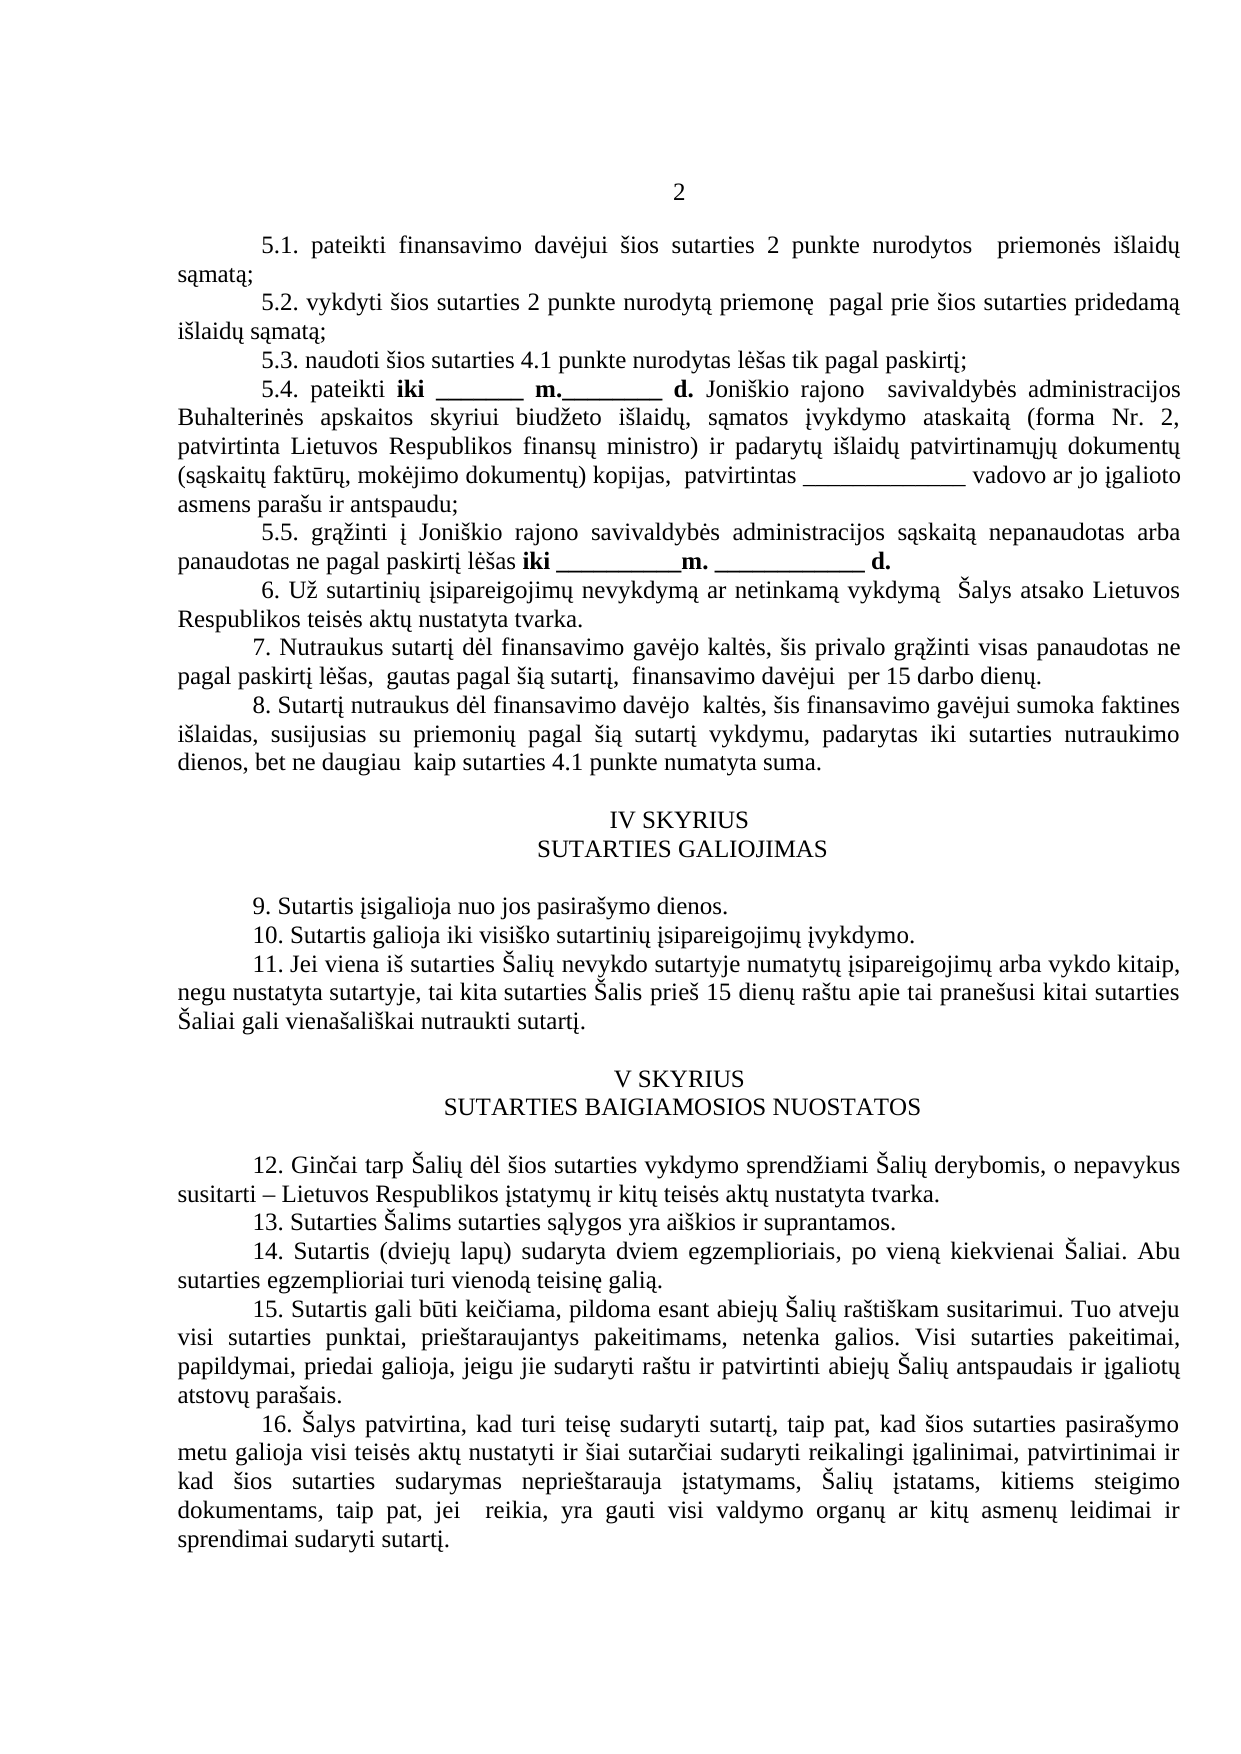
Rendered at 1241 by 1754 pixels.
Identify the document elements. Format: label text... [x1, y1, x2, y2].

text 13. Sutarties Šalims sutarties sąlygos yra aiškios ir suprantamos. [177, 1207, 1181, 1236]
text V SKYRIUS [177, 1064, 1181, 1092]
text 14. Sutartis (dviejų lapų) sudaryta dviem egzemplioriais, po vieną kiekvienai Šaliai. Abu sutarties egzemplioriai turi vienodą teisinę galią. [177, 1236, 1181, 1294]
text 6. Už sutartinių įsipareigojimų nevykdymą ar netinkamą vykdymą Šalys atsako Lietuvos Respublikos teisės aktų nustatyta tvarka. [177, 575, 1181, 632]
text 7. Nutraukus sutartį dėl finansavimo gavėjo kaltės, šis privalo grąžinti visas panaudotas ne pagal paskirtį lėšas, gautas pagal šią sutartį, finansavimo davėjui per 15 darbo dienų. [177, 632, 1181, 690]
text 5.1. pateikti finansavimo davėjui šios sutarties 2 punkte nurodytos priemonės išlaidų sąmatą; [177, 230, 1181, 287]
text 10. Sutartis galioja iki visiško sutartinių įsipareigojimų įvykdymo. [177, 920, 1181, 949]
text Sutarties baigiamosios nuostatos [177, 1092, 1181, 1121]
text 5.2. vykdyti šios sutarties 2 punkte nurodytą priemonę pagal prie šios sutarties pridedamą išlaidų sąmatą; [177, 287, 1181, 345]
text Sutarties galiojimas [177, 834, 1181, 862]
text 5.4. pateikti iki _______ m.________ d. Joniškio rajono savivaldybės administracijos Buhalterinės apskaitos skyriui biudžeto išlaidų, sąmatos įvykdymo ataskaitą (forma Nr. 2, patvirtinta Lietuvos Respublikos finansų ministro) ir padarytų išlaidų patvirtinamųjų dokumentų (sąskaitų faktūrų, mokėjimo dokumentų) kopijas, patvirtintas _____________ vadovo ar jo įgalioto asmens parašu ir antspaudu; [177, 374, 1181, 517]
text 15. Sutartis gali būti keičiama, pildoma esant abiejų Šalių raštiškam susitarimui. Tuo atveju visi sutarties punktai, prieštaraujantys pakeitimams, netenka galios. Visi sutarties pakeitimai, papildymai, priedai galioja, jeigu jie sudaryti raštu ir patvirtinti abiejų Šalių antspaudais ir įgaliotų atstovų parašais. [177, 1294, 1181, 1409]
text 8. Sutartį nutraukus dėl finansavimo davėjo kaltės, šis finansavimo gavėjui sumoka faktines išlaidas, susijusias su priemonių pagal šią sutartį vykdymu, padarytas iki sutarties nutraukimo dienos, bet ne daugiau kaip sutarties 4.1 punkte numatyta suma. [177, 690, 1181, 776]
text 9. Sutartis įsigalioja nuo jos pasirašymo dienos. [177, 891, 1181, 920]
text IV SKYRIUS [177, 805, 1181, 834]
text 5.3. naudoti šios sutarties 4.1 punkte nurodytas lėšas tik pagal paskirtį; [177, 345, 1181, 374]
text 16. Šalys patvirtina, kad turi teisę sudaryti sutartį, taip pat, kad šios sutarties pasirašymo metu galioja visi teisės aktų nustatyti ir šiai sutarčiai sudaryti reikalingi įgalinimai, patvirtinimai ir kad šios sutarties sudarymas neprieštarauja įstatymams, Šalių įstatams, kitiems steigimo dokumentams, taip pat, jei reikia, yra gauti visi valdymo organų ar kitų asmenų leidimai ir sprendimai sudaryti sutartį. [177, 1409, 1181, 1552]
text 5.5. grąžinti į Joniškio rajono savivaldybės administracijos sąskaitą nepanaudotas arba panaudotas ne pagal paskirtį lėšas iki __________m. ____________ d. [177, 517, 1181, 575]
text 12. Ginčai tarp Šalių dėl šios sutarties vykdymo sprendžiami Šalių derybomis, o nepavykus susitarti – Lietuvos Respublikos įstatymų ir kitų teisės aktų nustatyta tvarka. [177, 1150, 1181, 1207]
text 11. Jei viena iš sutarties Šalių nevykdo sutartyje numatytų įsipareigojimų arba vykdo kitaip, negu nustatyta sutartyje, tai kita sutarties Šalis prieš 15 dienų raštu apie tai pranešusi kitai sutarties Šaliai gali vienašališkai nutraukti sutartį. [177, 949, 1181, 1035]
